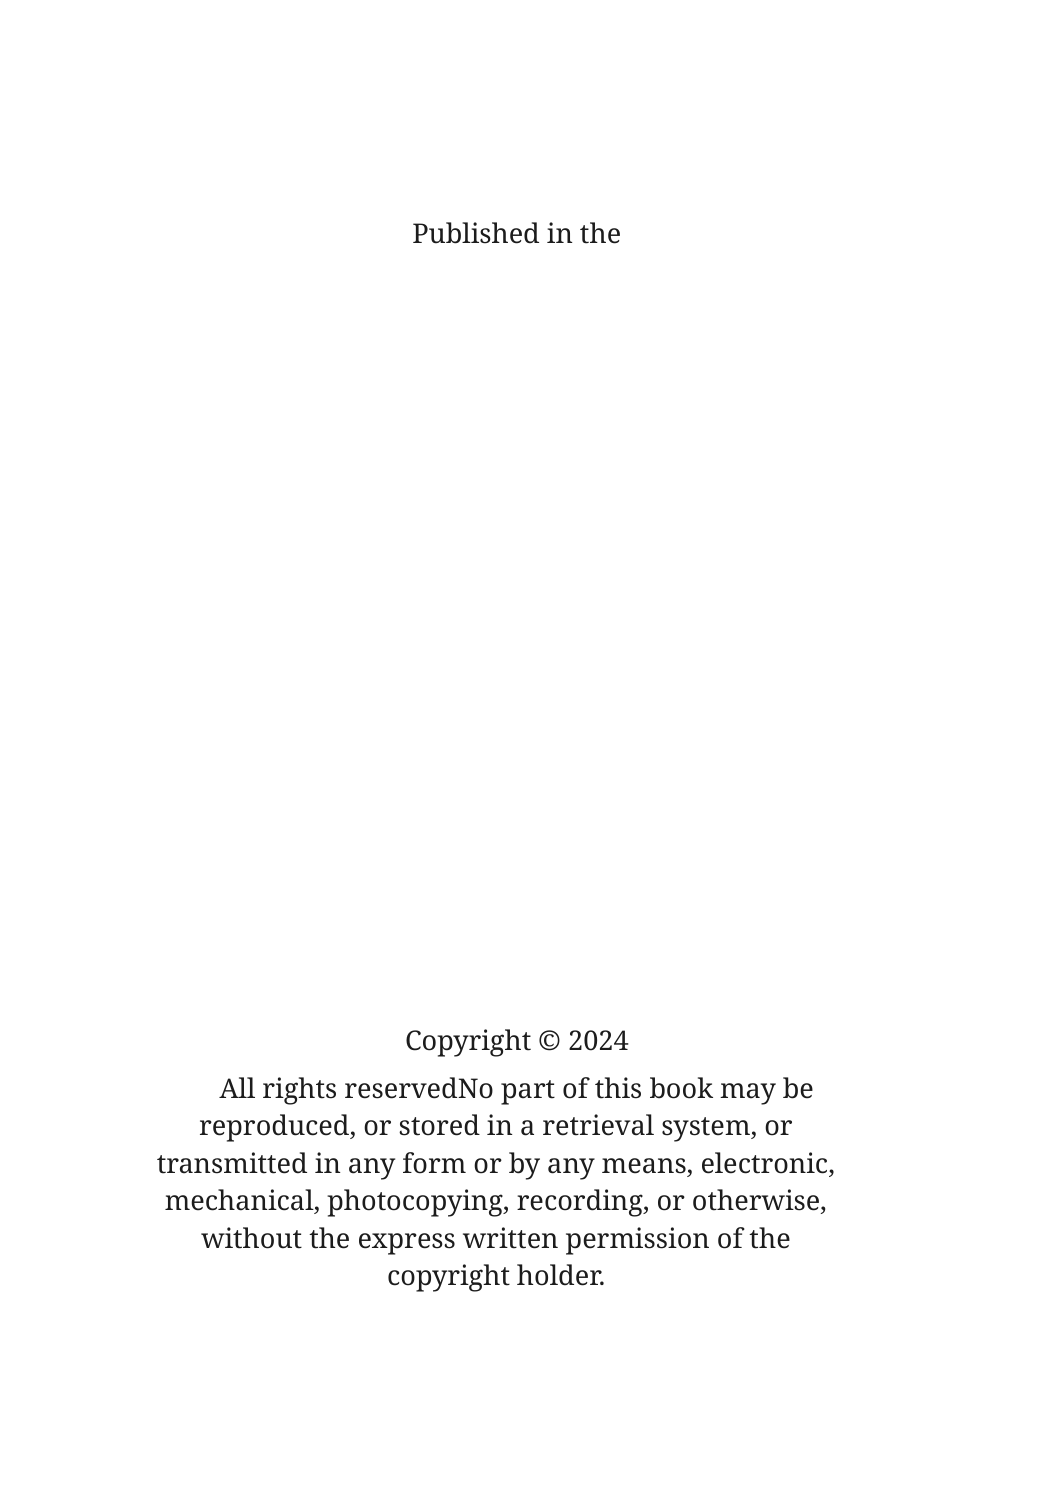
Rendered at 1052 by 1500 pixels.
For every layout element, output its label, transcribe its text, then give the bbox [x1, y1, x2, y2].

text Published in the [148, 213, 844, 251]
text All rights reservedNo part of this book may be reproduced, or stored in a retrieval system, or transmitted in any form or by any means, electronic, mechanical, photocopying, recording, or otherwise, without the express written permission of the copyright holder. [148, 1068, 844, 1293]
text Copyright © 2024 [148, 1021, 844, 1058]
